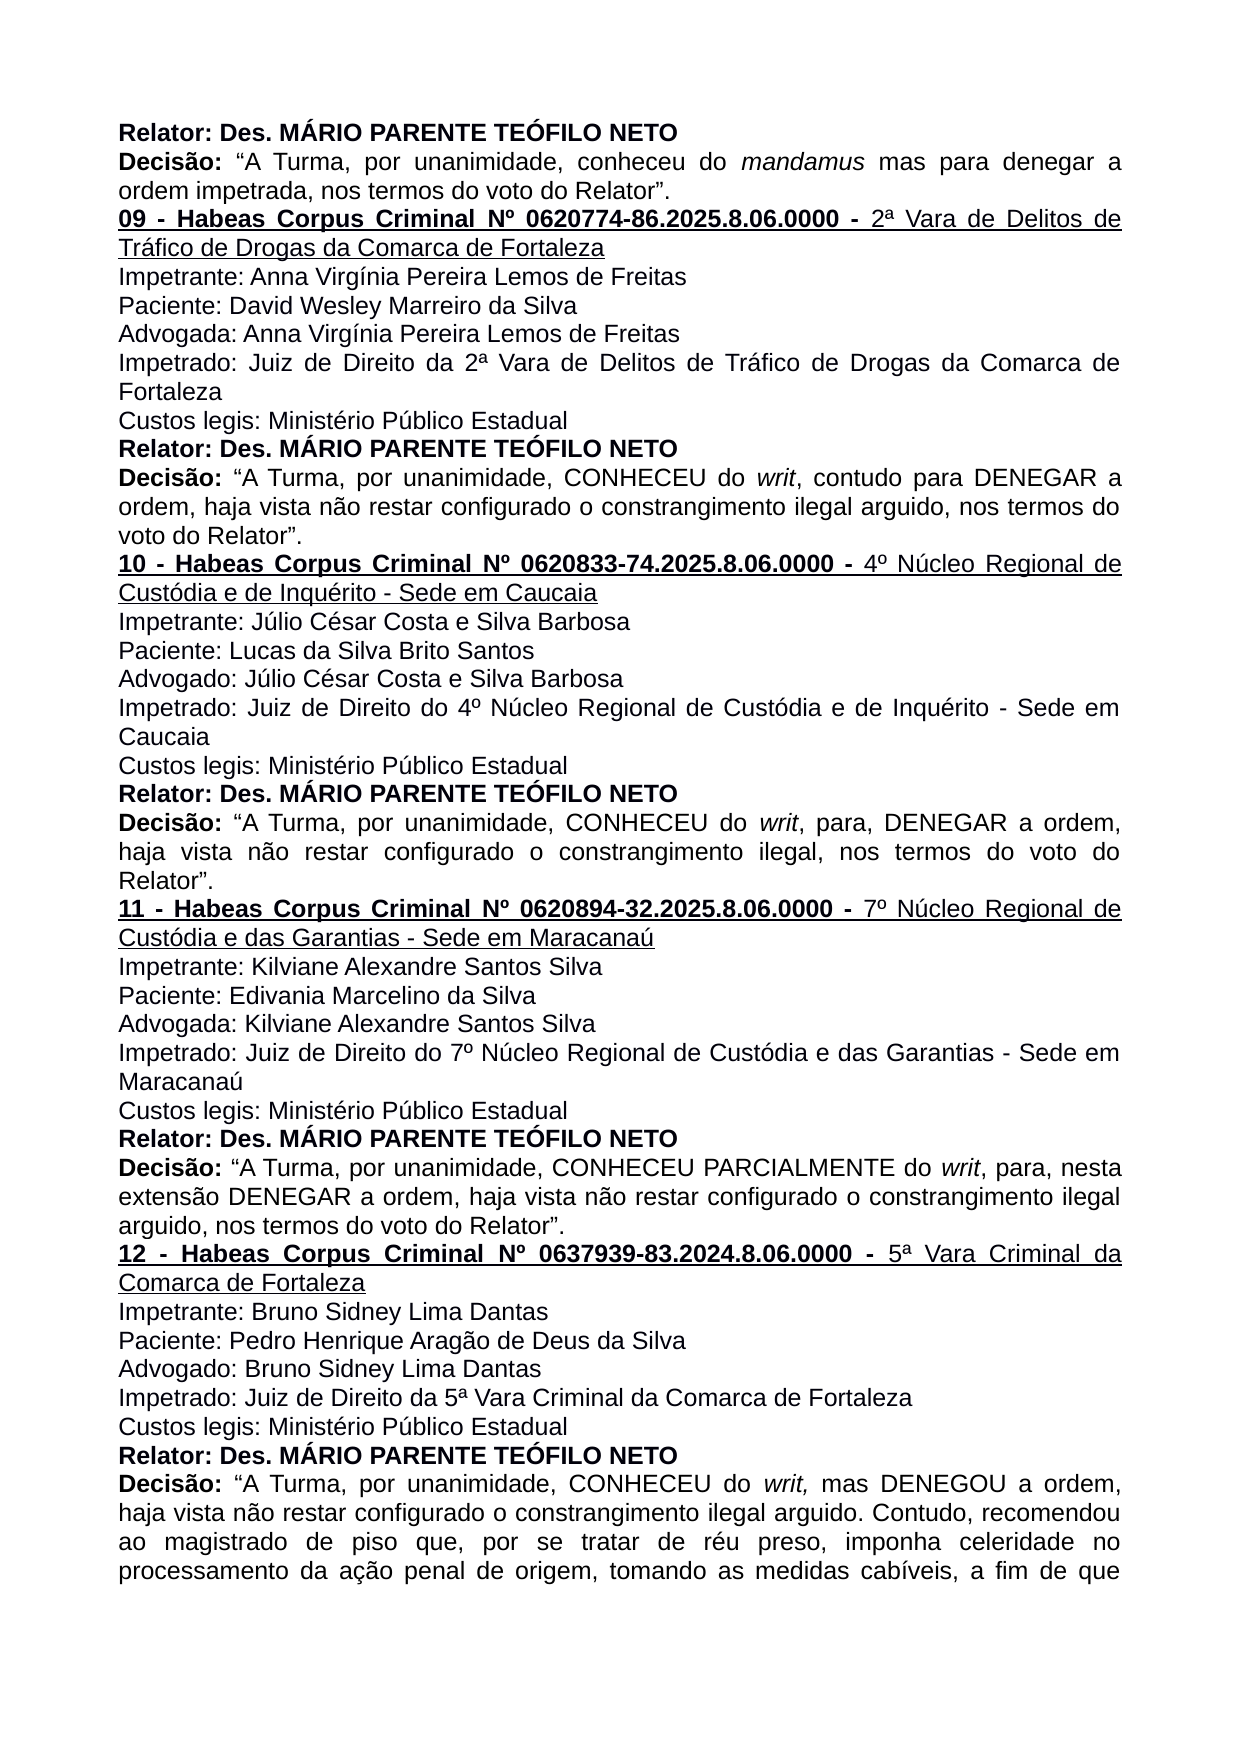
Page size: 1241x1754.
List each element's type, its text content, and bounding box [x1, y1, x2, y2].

text Custos legis: Ministério Público Estadual [118, 406, 1122, 434]
text Decisão: “A Turma, por unanimidade, CONHECEU do writ, para, DENEGAR a ordem, haja vista não restar configurado o constrangimento ilegal, nos termos do voto do Relator”. [118, 808, 1122, 894]
text Impetrante: Bruno Sidney Lima Dantas [118, 1297, 1122, 1326]
text Impetrado: Juiz de Direito do 4º Núcleo Regional de Custódia e de Inquérito - Sede em Caucaia [118, 693, 1122, 751]
text Paciente: Pedro Henrique Aragão de Deus da Silva [118, 1326, 1122, 1354]
text 12 - Habeas Corpus Criminal Nº 0637939-83.2024.8.06.0000 - 5ª Vara Criminal da [118, 1239, 1122, 1264]
text Paciente: Edivania Marcelino da Silva [118, 981, 1122, 1009]
text Relator: Des. MÁRIO PARENTE TEÓFILO NETO [118, 434, 1122, 463]
text Paciente: David Wesley Marreiro da Silva [118, 291, 1122, 319]
text Impetrante: Anna Virgínia Pereira Lemos de Freitas [118, 262, 1122, 291]
text Impetrante: Júlio César Costa e Silva Barbosa [118, 607, 1122, 636]
text Decisão: “A Turma, por unanimidade, CONHECEU do writ, contudo para DENEGAR a ordem, haja vista não restar configurado o constrangimento ilegal arguido, nos termos do voto do Relator”. [118, 463, 1122, 549]
text Relator: Des. MÁRIO PARENTE TEÓFILO NETO [118, 1124, 1122, 1153]
text Advogada: Anna Virgínia Pereira Lemos de Freitas [118, 319, 1122, 348]
text Relator: Des. MÁRIO PARENTE TEÓFILO NETO [118, 1441, 1122, 1469]
text Advogado: Bruno Sidney Lima Dantas [118, 1354, 1122, 1383]
text 10 - Habeas Corpus Criminal Nº 0620833-74.2025.8.06.0000 - 4º Núcleo Regional de [118, 549, 1122, 574]
text Decisão: “A Turma, por unanimidade, conheceu do mandamus mas para denegar a ordem impetrada, nos termos do voto do Relator”. [118, 147, 1122, 204]
text Advogado: Júlio César Costa e Silva Barbosa [118, 664, 1122, 693]
text Custos legis: Ministério Público Estadual [118, 1412, 1122, 1441]
text 11 - Habeas Corpus Criminal Nº 0620894-32.2025.8.06.0000 - 7º Núcleo Regional de [118, 894, 1122, 919]
text Impetrado: Juiz de Direito do 7º Núcleo Regional de Custódia e das Garantias - Sede em Maracanaú [118, 1038, 1122, 1096]
text Custódia e de Inquérito - Sede em Caucaia [118, 576, 1122, 607]
text Relator: Des. MÁRIO PARENTE TEÓFILO NETO [118, 779, 1122, 808]
text Custos legis: Ministério Público Estadual [118, 751, 1122, 779]
text Custódia e das Garantias - Sede em Maracanaú [118, 921, 1122, 952]
text Advogada: Kilviane Alexandre Santos Silva [118, 1009, 1122, 1038]
text Impetrante: Kilviane Alexandre Santos Silva [118, 952, 1122, 981]
text Decisão: “A Turma, por unanimidade, CONHECEU do writ, mas DENEGOU a ordem, haja vista não restar configurado o constrangimento ilegal arguido. Contudo, recomendou ao magistrado de piso que, por se tratar de réu preso, imponha celeridade no processamento da ação penal de origem, tomando as medidas cabíveis, a fim de que [118, 1469, 1122, 1584]
text Tráfico de Drogas da Comarca de Fortaleza [118, 231, 1122, 262]
text Comarca de Fortaleza [118, 1266, 1122, 1297]
text Paciente: Lucas da Silva Brito Santos [118, 636, 1122, 664]
text Impetrado: Juiz de Direito da 5ª Vara Criminal da Comarca de Fortaleza [118, 1383, 1122, 1412]
text Relator: Des. MÁRIO PARENTE TEÓFILO NETO [118, 118, 1122, 147]
text Impetrado: Juiz de Direito da 2ª Vara de Delitos de Tráfico de Drogas da Comarca de Fortaleza [118, 348, 1122, 406]
text 09 - Habeas Corpus Criminal Nº 0620774-86.2025.8.06.0000 - 2ª Vara de Delitos de [118, 204, 1122, 229]
text Decisão: “A Turma, por unanimidade, CONHECEU PARCIALMENTE do writ, para, nesta extensão DENEGAR a ordem, haja vista não restar configurado o constrangimento ilegal arguido, nos termos do voto do Relator”. [118, 1153, 1122, 1239]
text Custos legis: Ministério Público Estadual [118, 1096, 1122, 1124]
